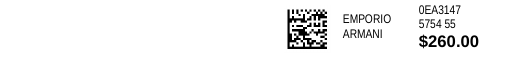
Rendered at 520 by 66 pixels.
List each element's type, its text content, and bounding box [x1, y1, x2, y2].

table_cell [278, 0, 337, 53]
picture [283, 5, 331, 53]
table_cell EMPORIO ARMANI [337, 0, 407, 53]
table_cell 0EA3147 5754 55 $260.00 [408, 0, 520, 53]
